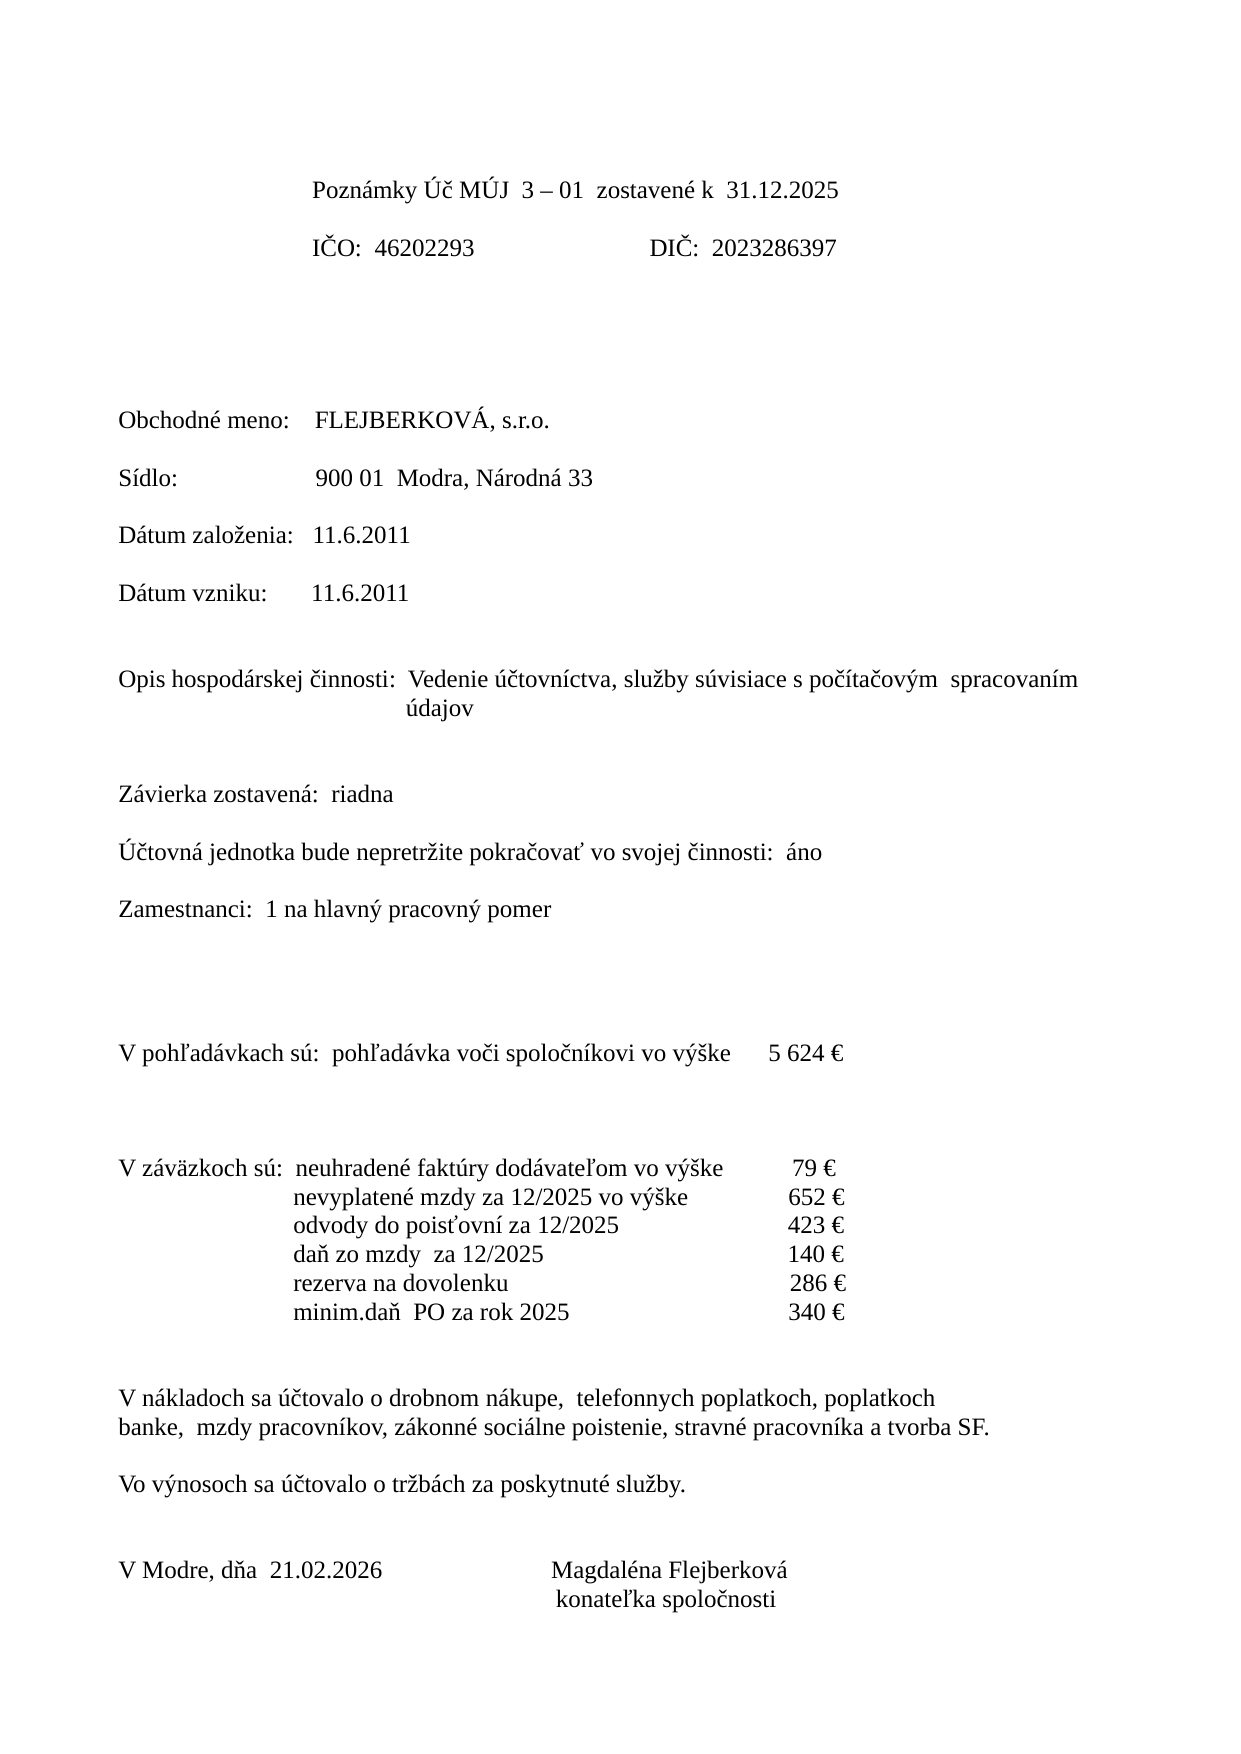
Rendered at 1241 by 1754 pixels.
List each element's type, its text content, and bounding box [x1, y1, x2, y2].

text Účtovná jednotka bude nepretržite pokračovať vo svojej činnosti: áno [118, 837, 1122, 866]
text banke, mzdy pracovníkov, zákonné sociálne poistenie, stravné pracovníka a tvorba SF. [118, 1412, 1122, 1441]
text Sídlo: 900 01 Modra, Národná 33 [118, 463, 1122, 492]
text minim.daň PO za rok 2025 340 € [118, 1297, 1122, 1326]
text V záväzkoch sú: neuhradené faktúry dodávateľom vo výške 79 € [118, 1153, 1122, 1182]
text V Modre, dňa 21.02.2026 Magdaléna Flejberková [118, 1556, 1122, 1584]
text rezerva na dovolenku 286 € [118, 1268, 1122, 1297]
text údajov [118, 693, 1122, 722]
text odvody do poisťovní za 12/2025 423 € [118, 1211, 1122, 1239]
text nevyplatené mzdy za 12/2025 vo výške 652 € [118, 1182, 1122, 1211]
text Závierka zostavená: riadna [118, 779, 1122, 808]
text Dátum vzniku: 11.6.2011 [118, 578, 1122, 607]
text Dátum založenia: 11.6.2011 [118, 521, 1122, 549]
text V pohľadávkach sú: pohľadávka voči spoločníkovi vo výške 5 624 € [118, 1038, 1122, 1067]
text Obchodné meno: FLEJBERKOVÁ, s.r.o. [118, 406, 1122, 434]
text konateľka spoločnosti [118, 1584, 1122, 1613]
text V nákladoch sa účtovalo o drobnom nákupe, telefonnych poplatkoch, poplatkoch [118, 1383, 1122, 1412]
text Zamestnanci: 1 na hlavný pracovný pomer [118, 894, 1122, 923]
text IČO: 46202293 DIČ: 2023286397 [118, 233, 1122, 262]
text Poznámky Úč MÚJ 3 – 01 zostavené k 31.12.2025 [118, 176, 1122, 204]
text Opis hospodárskej činnosti: Vedenie účtovníctva, služby súvisiace s počítačovým spracovaním [118, 664, 1122, 693]
text daň zo mzdy za 12/2025 140 € [118, 1239, 1122, 1268]
text Vo výnosoch sa účtovalo o tržbách za poskytnuté služby. [118, 1469, 1122, 1498]
